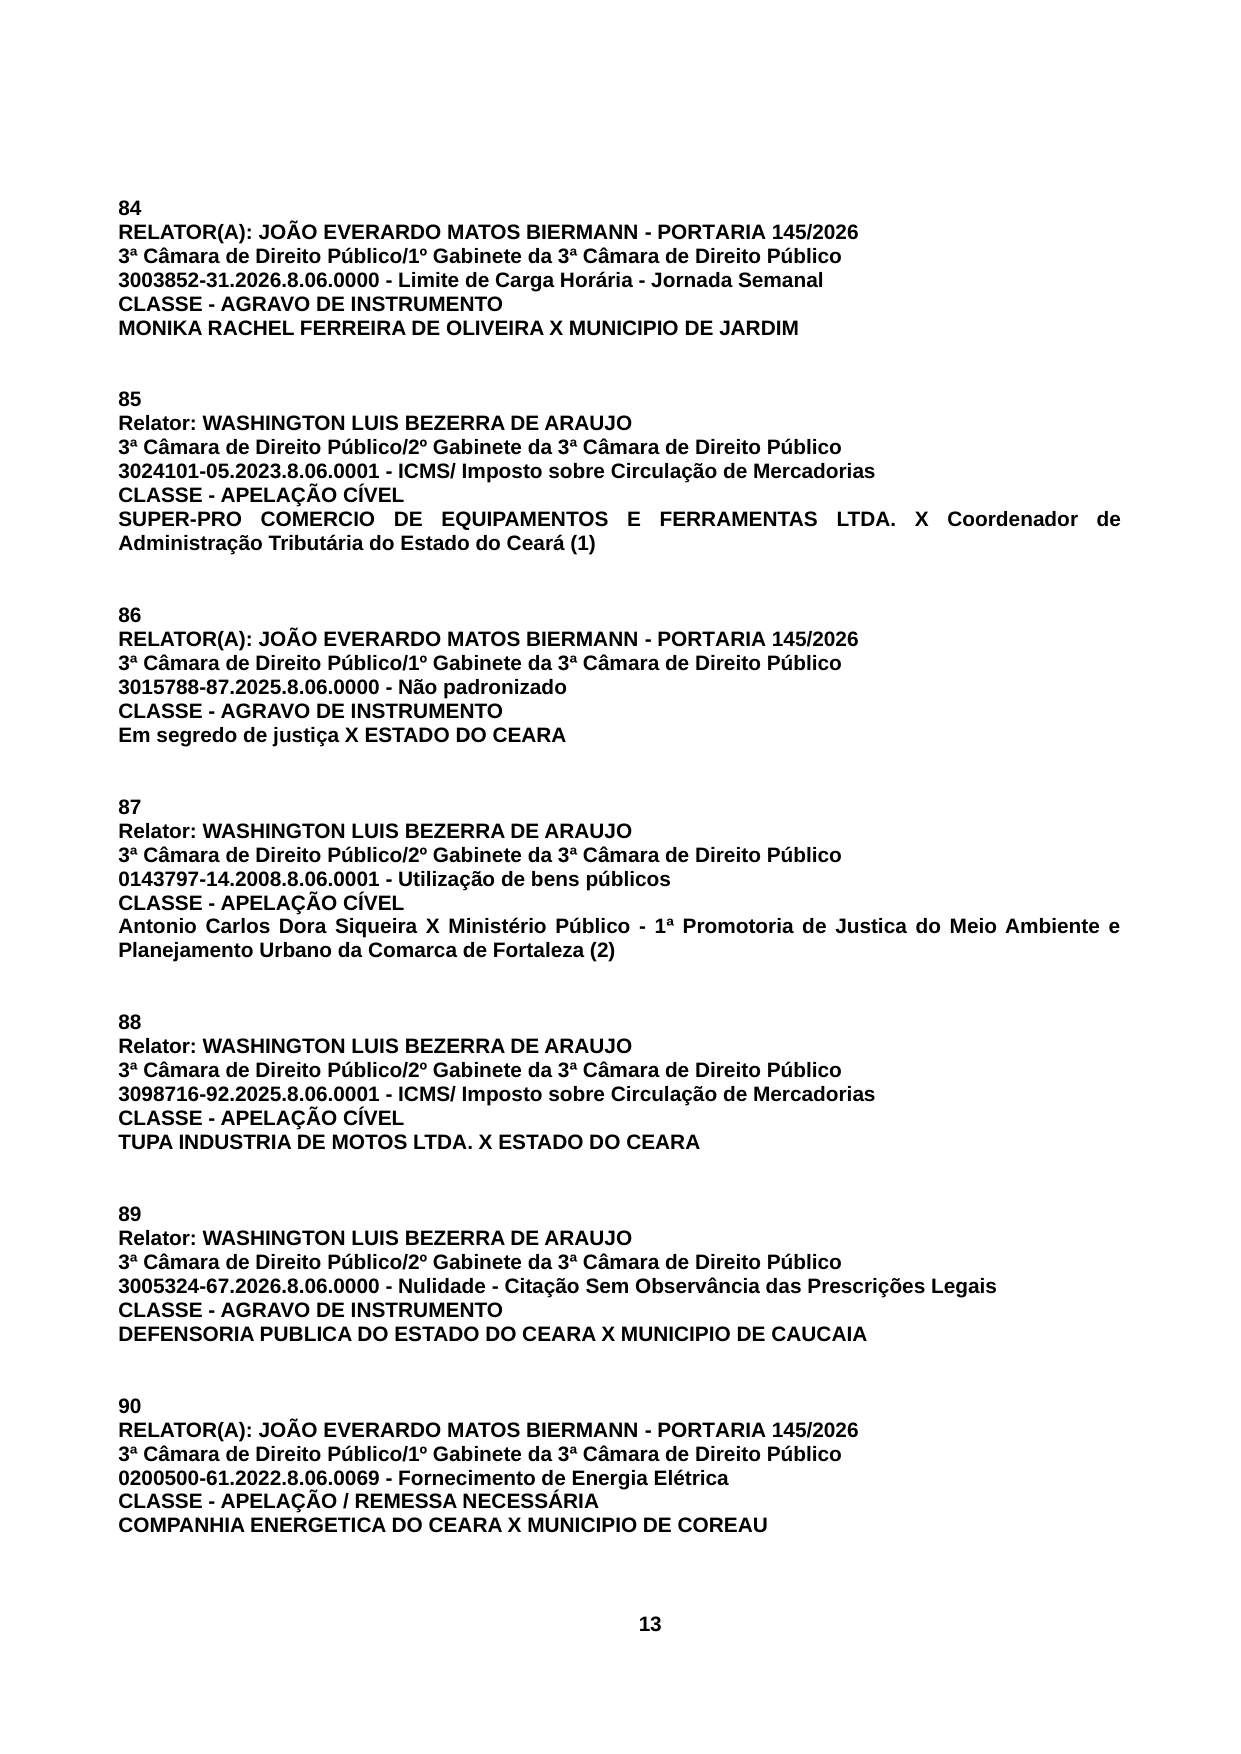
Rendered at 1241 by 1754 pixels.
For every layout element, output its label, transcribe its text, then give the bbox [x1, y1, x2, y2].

text RELATOR(A): JOÃO EVERARDO MATOS BIERMANN - PORTARIA 145/2026 [118, 1417, 1122, 1441]
text 85 [118, 387, 1122, 411]
text 87 [118, 794, 1122, 818]
text 3ª Câmara de Direito Público/2º Gabinete da 3ª Câmara de Direito Público [118, 1058, 1122, 1082]
text RELATOR(A): JOÃO EVERARDO MATOS BIERMANN - PORTARIA 145/2026 [118, 219, 1122, 243]
text 3003852-31.2026.8.06.0000 - Limite de Carga Horária - Jornada Semanal [118, 267, 1122, 291]
text Relator: WASHINGTON LUIS BEZERRA DE ARAUJO [118, 1226, 1122, 1250]
text CLASSE - AGRAVO DE INSTRUMENTO [118, 1298, 1122, 1322]
text 89 [118, 1202, 1122, 1226]
text Relator: WASHINGTON LUIS BEZERRA DE ARAUJO [118, 818, 1122, 842]
text CLASSE - AGRAVO DE INSTRUMENTO [118, 291, 1122, 315]
text 0200500-61.2022.8.06.0069 - Fornecimento de Energia Elétrica [118, 1465, 1122, 1489]
text 3ª Câmara de Direito Público/2º Gabinete da 3ª Câmara de Direito Público [118, 1250, 1122, 1274]
text CLASSE - APELAÇÃO CÍVEL [118, 1106, 1122, 1130]
text Antonio Carlos Dora Siqueira X Ministério Público - 1ª Promotoria de Justica do Meio Ambiente e Planejamento Urbano da Comarca de Fortaleza (2) [118, 914, 1122, 962]
text 3015788-87.2025.8.06.0000 - Não padronizado [118, 675, 1122, 699]
text 3ª Câmara de Direito Público/1º Gabinete da 3ª Câmara de Direito Público [118, 243, 1122, 267]
text 84 [118, 196, 1122, 219]
text 86 [118, 603, 1122, 627]
text 3ª Câmara de Direito Público/1º Gabinete da 3ª Câmara de Direito Público [118, 651, 1122, 675]
text 3ª Câmara de Direito Público/1º Gabinete da 3ª Câmara de Direito Público [118, 1441, 1122, 1465]
text CLASSE - AGRAVO DE INSTRUMENTO [118, 699, 1122, 723]
text RELATOR(A): JOÃO EVERARDO MATOS BIERMANN - PORTARIA 145/2026 [118, 627, 1122, 651]
text 3005324-67.2026.8.06.0000 - Nulidade - Citação Sem Observância das Prescrições Legais [118, 1274, 1122, 1298]
text COMPANHIA ENERGETICA DO CEARA X MUNICIPIO DE COREAU [118, 1513, 1122, 1537]
text 90 [118, 1393, 1122, 1417]
text CLASSE - APELAÇÃO CÍVEL [118, 483, 1122, 507]
text Relator: WASHINGTON LUIS BEZERRA DE ARAUJO [118, 411, 1122, 435]
text 3024101-05.2023.8.06.0001 - ICMS/ Imposto sobre Circulação de Mercadorias [118, 459, 1122, 483]
text MONIKA RACHEL FERREIRA DE OLIVEIRA X MUNICIPIO DE JARDIM [118, 315, 1122, 339]
text 3ª Câmara de Direito Público/2º Gabinete da 3ª Câmara de Direito Público [118, 435, 1122, 459]
text Relator: WASHINGTON LUIS BEZERRA DE ARAUJO [118, 1034, 1122, 1058]
text 88 [118, 1010, 1122, 1034]
text TUPA INDUSTRIA DE MOTOS LTDA. X ESTADO DO CEARA [118, 1130, 1122, 1154]
text Em segredo de justiça X ESTADO DO CEARA [118, 723, 1122, 747]
text 3ª Câmara de Direito Público/2º Gabinete da 3ª Câmara de Direito Público [118, 842, 1122, 866]
text CLASSE - APELAÇÃO / REMESSA NECESSÁRIA [118, 1489, 1122, 1513]
text 0143797-14.2008.8.06.0001 - Utilização de bens públicos [118, 866, 1122, 890]
text 3098716-92.2025.8.06.0001 - ICMS/ Imposto sobre Circulação de Mercadorias [118, 1082, 1122, 1106]
text CLASSE - APELAÇÃO CÍVEL [118, 890, 1122, 914]
text SUPER-PRO COMERCIO DE EQUIPAMENTOS E FERRAMENTAS LTDA. X Coordenador de Administração Tributária do Estado do Ceará (1) [118, 507, 1122, 555]
text DEFENSORIA PUBLICA DO ESTADO DO CEARA X MUNICIPIO DE CAUCAIA [118, 1322, 1122, 1346]
